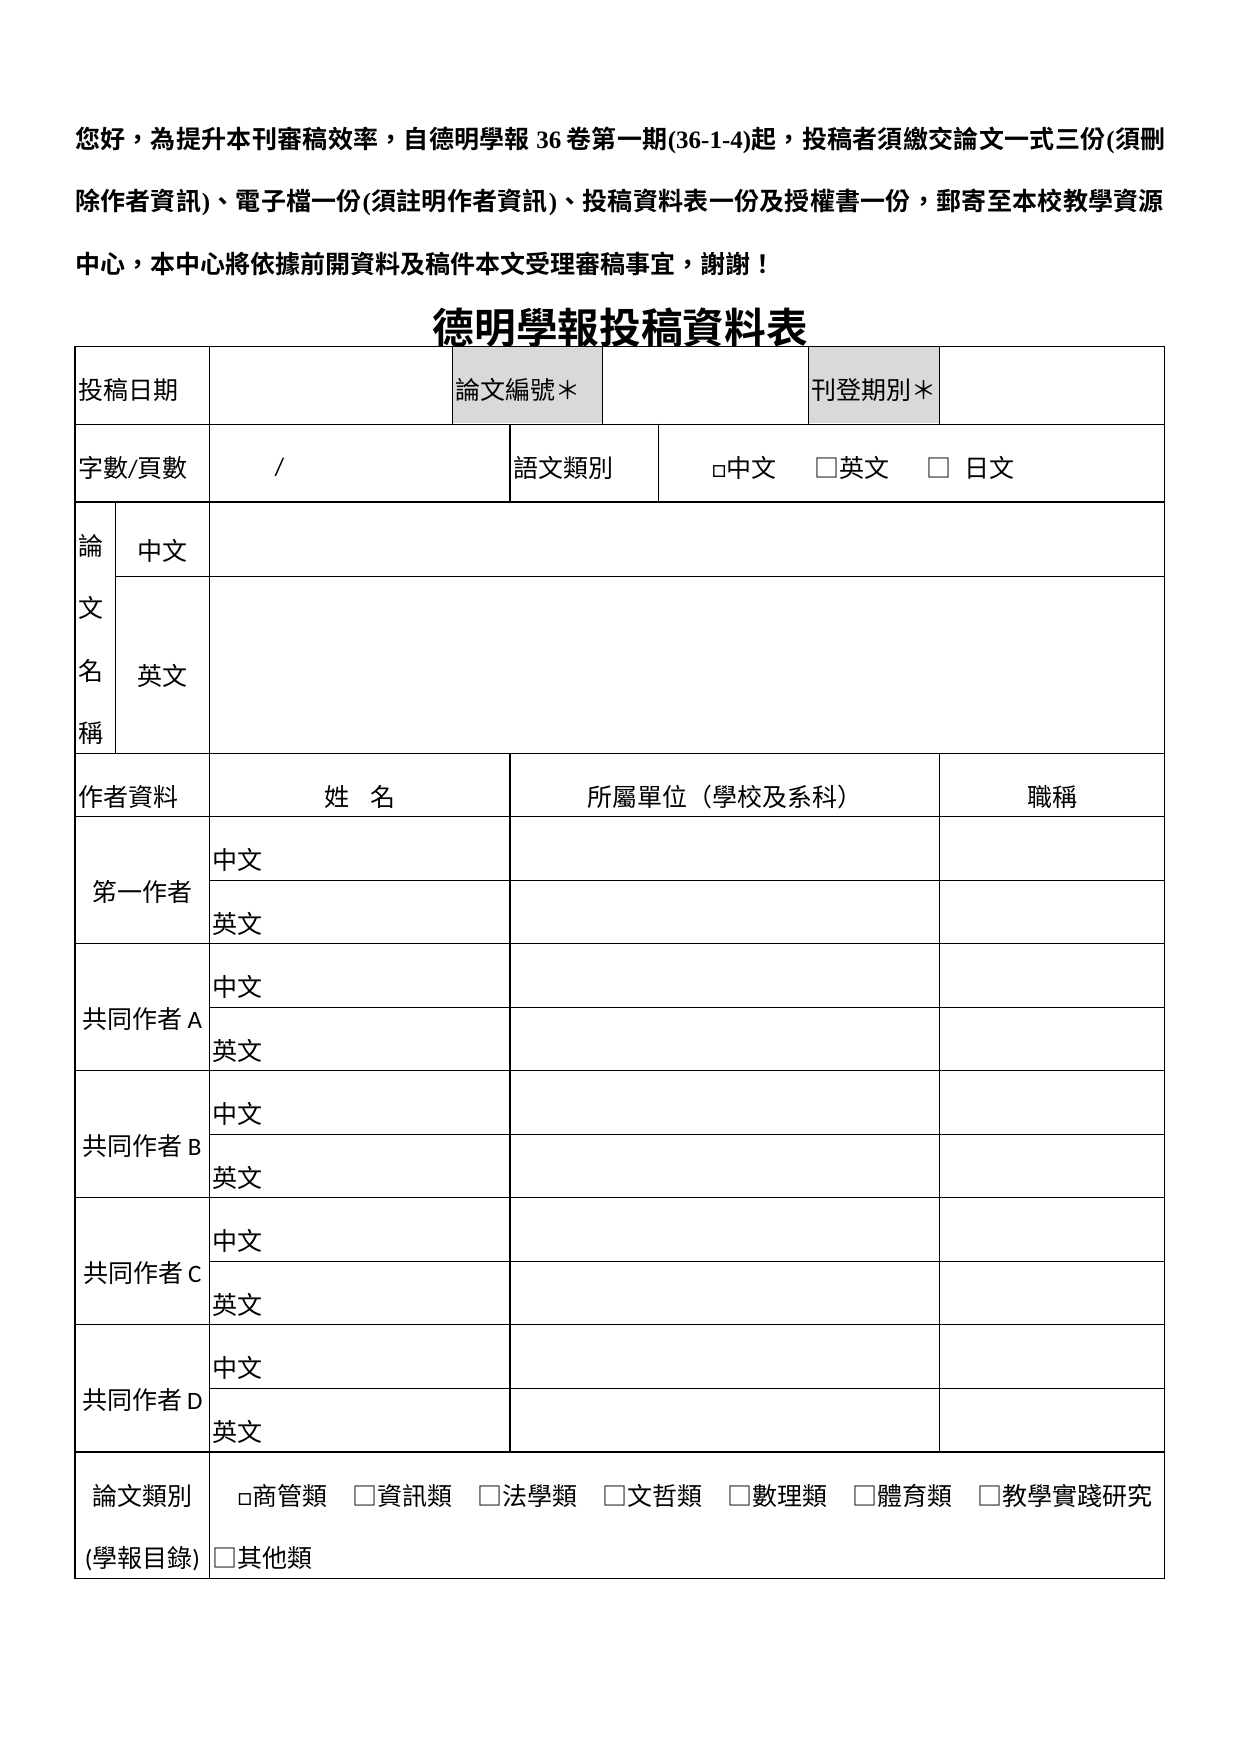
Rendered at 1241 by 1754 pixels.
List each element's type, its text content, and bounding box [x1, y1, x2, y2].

table_cell [511, 1008, 939, 1070]
table_cell 英文 [210, 1135, 509, 1197]
table_cell [940, 881, 1164, 943]
table_cell 共同作者B [76, 1071, 209, 1197]
table_cell 論 文 名 稱 [76, 503, 115, 752]
table_cell [511, 1198, 939, 1261]
table_cell 作者資料 [76, 754, 209, 816]
table_cell 英文 [116, 577, 209, 752]
table_cell [210, 503, 1164, 576]
table_cell [940, 1008, 1164, 1070]
table_header [940, 347, 1164, 423]
table_cell [511, 1135, 939, 1197]
table_cell [511, 944, 939, 1007]
table_cell / [210, 425, 509, 501]
table_cell [940, 1262, 1164, 1324]
table_header 論文編號＊ [453, 347, 602, 423]
table_cell 英文 [210, 1389, 509, 1451]
table_cell 英文 [210, 1008, 509, 1070]
table_cell 笫一作者 [76, 817, 209, 943]
table_cell 中文 [210, 1198, 509, 1261]
table_cell [940, 1325, 1164, 1388]
table_cell 中文 [116, 503, 209, 576]
table_cell [511, 1071, 939, 1134]
table_cell 共同作者D [76, 1325, 209, 1451]
table_cell 中文 [210, 1071, 509, 1134]
table_cell [210, 577, 1164, 752]
table_cell 論文類別 (學報目錄) [76, 1453, 209, 1577]
table_cell 共同作者A [76, 944, 209, 1070]
table_cell [511, 881, 939, 943]
text 德明學報投稿資料表 [75, 283, 1165, 346]
table_cell [940, 817, 1164, 879]
table_cell [511, 1262, 939, 1324]
table_cell [940, 1071, 1164, 1134]
table_cell [940, 1135, 1164, 1197]
table_header [210, 347, 452, 423]
table_cell [940, 1198, 1164, 1261]
table_cell 語文類別 [511, 425, 658, 501]
table_cell 職稱 [940, 754, 1164, 816]
table_cell 字數/頁數 [76, 425, 209, 501]
table_cell [940, 944, 1164, 1007]
table_cell [940, 1389, 1164, 1451]
table_cell 姓名 [210, 754, 509, 816]
table_cell [511, 1389, 939, 1451]
table_header 刊登期別＊ [809, 347, 939, 423]
table_cell □商管類 □資訊類 □法學類 □文哲類 □數理類 □體育類 □教學實踐研究 □其他類 [210, 1453, 1164, 1577]
table_cell 中文 [210, 1325, 509, 1388]
table_cell 英文 [210, 881, 509, 943]
table_header [603, 347, 808, 423]
table_cell 共同作者C [76, 1198, 209, 1324]
table_cell □中文 □英文 □ 日文 [659, 425, 1164, 501]
table_cell 所屬單位（學校及系科） [511, 754, 939, 816]
table_cell 中文 [210, 944, 509, 1007]
table_cell [511, 1325, 939, 1388]
table_cell [511, 817, 939, 879]
table_header 投稿日期 [76, 347, 209, 423]
table_cell 英文 [210, 1262, 509, 1324]
table_cell 中文 [210, 817, 509, 879]
text 您好，為提升本刊審稿效率，自德明學報36卷第一期(36-1-4)起，投稿者須繳交論文一式三份(須刪除作者資訊)、電子檔一份(須註明作者資訊)、投稿資料表一份及授權書一份，郵寄至本校教學資源中心，本中心將依據前開資料及稿件本文受理審稿事宜，謝謝！ [75, 96, 1165, 283]
